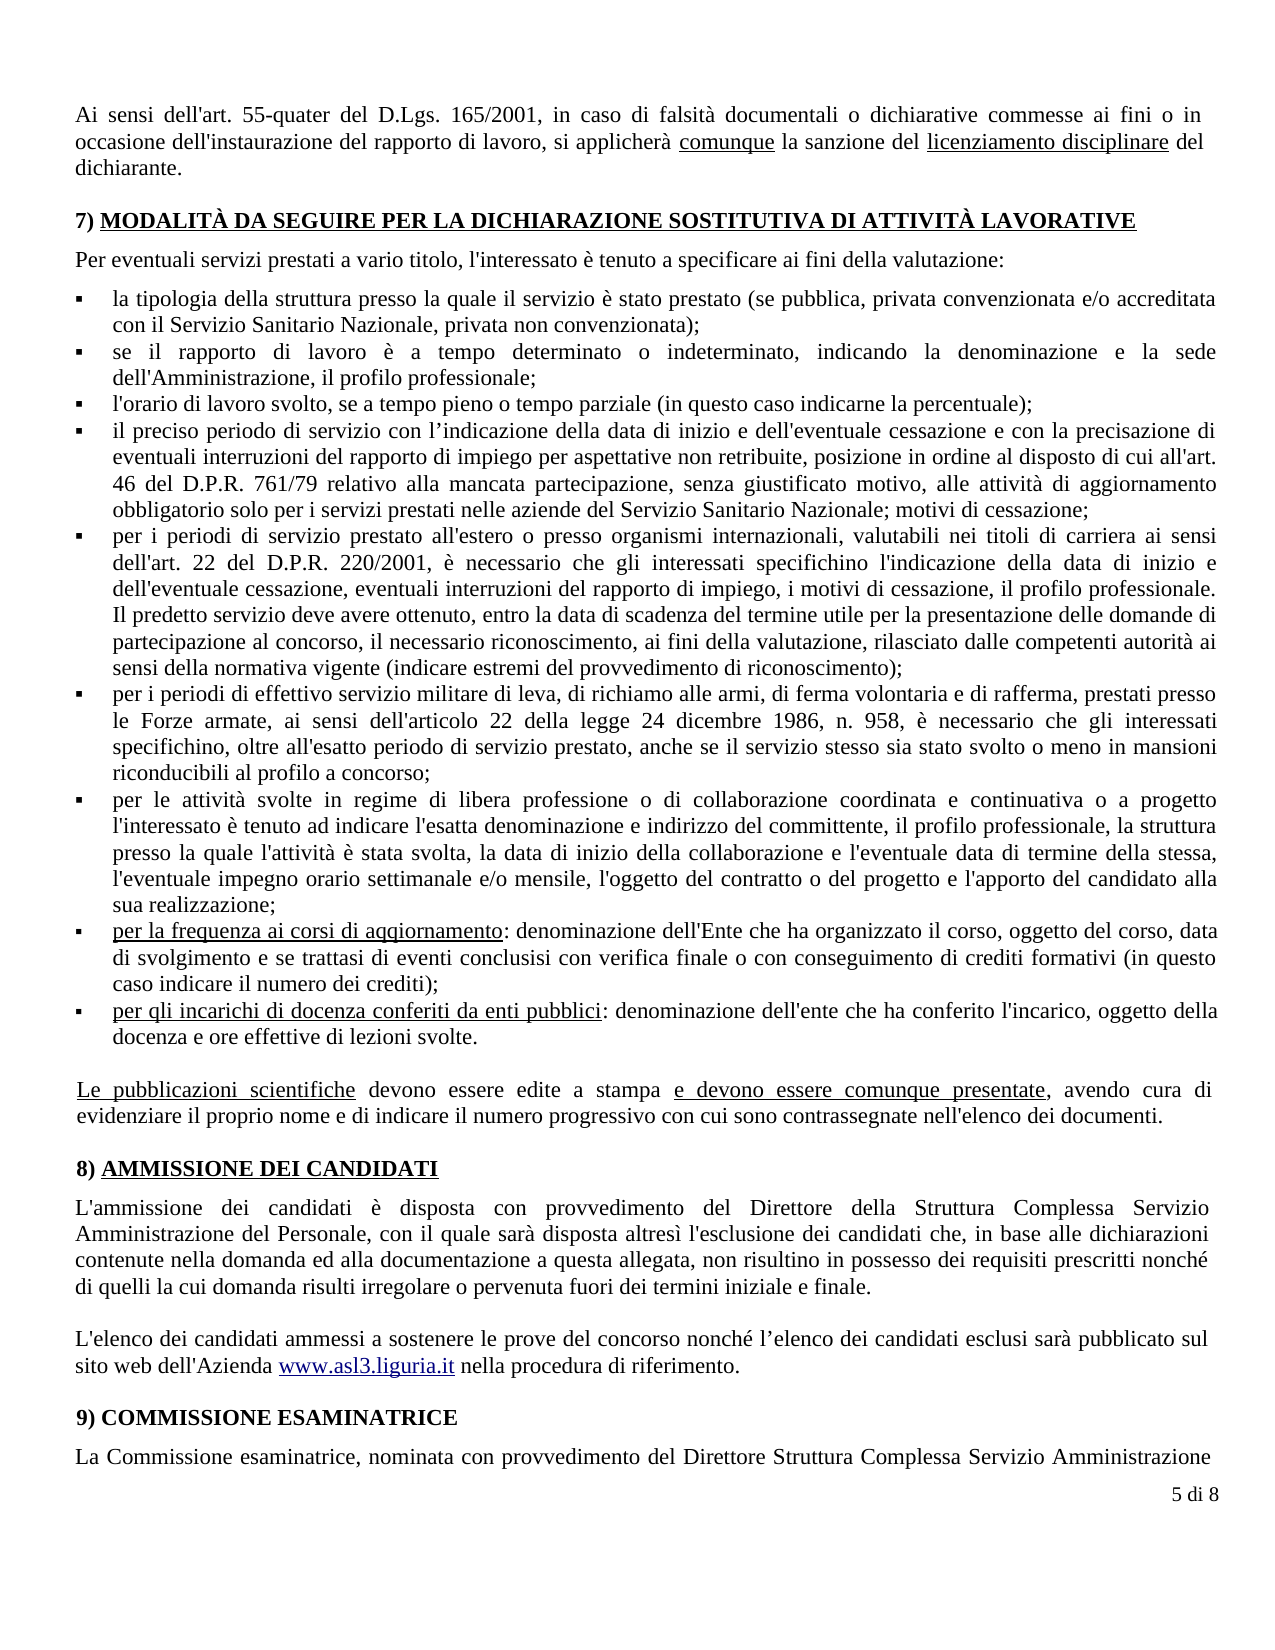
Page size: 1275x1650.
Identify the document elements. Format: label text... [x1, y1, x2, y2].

list per i periodi di effettivo servizio militare di leva, di richiamo alle armi, di ferma volontaria e di rafferma, prestati presso le Forze armate, ai sensi dell'articolo 22 della legge 24 dicembre 1986, n. 958, è necessario che gli interessati specifichino, oltre all'esatto periodo di servizio prestato, anche se il servizio stesso sia stato svolto o meno in mansioni riconducibili al profilo a concorso; [75, 680, 1219, 786]
list per i periodi di servizio prestato all'estero o presso organismi internazionali, valutabili nei titoli di carriera ai sensi dell'art. 22 del D.P.R. 220/2001, è necessario che gli interessati specifichino l'indicazione della data di inizio e dell'eventuale cessazione, eventuali interruzioni del rapporto di impiego, i motivi di cessazione, il profilo professionale. Il predetto servizio deve avere ottenuto, entro la data di scadenza del termine utile per la presentazione delle domande di partecipazione al concorso, il necessario riconoscimento, ai fini della valutazione, rilasciato dalle competenti autorità ai sensi della normativa vigente (indicare estremi del provvedimento di riconoscimento); [75, 522, 1219, 680]
list se il rapporto di lavoro è a tempo determinato o indeterminato, indicando la denominazione e la sede dell'Amministrazione, il profilo professionale; [75, 338, 1219, 391]
list per le attività svolte in regime di libera professione o di collaborazione coordinata e continuativa o a progetto l'interessato è tenuto ad indicare l'esatta denominazione e indirizzo del committente, il profilo professionale, la struttura presso la quale l'attività è stata svolta, la data di inizio della collaborazione e l'eventuale data di termine della stessa, l'eventuale impegno orario settimanale e/o mensile, l'oggetto del contratto o del progetto e l'apporto del candidato alla sua realizzazione; [75, 786, 1219, 918]
text 8) AMMISSIONE DEI CANDIDATI [76, 1155, 1182, 1181]
list il preciso periodo di servizio con l’indicazione della data di inizio e dell'eventuale cessazione e con la precisazione di eventuali interruzioni del rapporto di impiego per aspettative non retribuite, posizione in ordine al disposto di cui all'art. 46 del D.P.R. 761/79 relativo alla mancata partecipazione, senza giustificato motivo, alle attività di aggiornamento obbligatorio solo per i servizi prestati nelle aziende del Servizio Sanitario Nazionale; motivi di cessazione; [75, 417, 1219, 522]
list per qli incarichi di docenza conferiti da enti pubblici: denominazione dell'ente che ha conferito l'incarico, oggetto della docenza e ore effettive di lezioni svolte. [75, 997, 1219, 1049]
text Per eventuali servizi prestati a vario titolo, l'interessato è tenuto a specificare ai fini della valutazione: [75, 246, 1206, 272]
text L'ammissione dei candidati è disposta con provvedimento del Direttore della Struttura Complessa Servizio Amministrazione del Personale, con il quale sarà disposta altresì l'esclusione dei candidati che, in base alle dichiarazioni contenute nella domanda ed alla documentazione a questa allegata, non risultino in possesso dei requisiti prescritti nonché di quelli la cui domanda risulti irregolare o pervenuta fuori dei termini iniziale e finale. [75, 1194, 1211, 1299]
list per la frequenza ai corsi di aqqiornamento: denominazione dell'Ente che ha organizzato il corso, oggetto del corso, data di svolgimento e se trattasi di eventi conclusisi con verifica finale o con conseguimento di crediti formativi (in questo caso indicare il numero dei crediti); [75, 918, 1219, 997]
text La Commissione esaminatrice, nominata con provvedimento del Direttore Struttura Complessa Servizio Amministrazione [75, 1443, 1213, 1470]
list la tipologia della struttura presso la quale il servizio è stato prestato (se pubblica, privata convenzionata e/o accreditata con il Servizio Sanitario Nazionale, privata non convenzionata); [75, 285, 1219, 338]
text L'elenco dei candidati ammessi a sostenere le prove del concorso nonché l’elenco dei candidati esclusi sarà pubblicato sul sito web dell'Azienda www.asl3.liguria.it nella procedura di riferimento. [75, 1325, 1211, 1378]
text Le pubblicazioni scientifiche devono essere edite a stampa e devono essere comunque presentate, avendo cura di evidenziare il proprio nome e di indicare il numero progressivo con cui sono contrassegnate nell'elenco dei documenti. [76, 1076, 1212, 1128]
text 9) COMMISSIONE ESAMINATRICE [76, 1404, 1182, 1431]
list l'orario di lavoro svolto, se a tempo pieno o tempo parziale (in questo caso indicarne la percentuale); [75, 391, 1219, 417]
text 7) MODALITÀ DA SEGUIRE PER LA DICHIARAZIONE SOSTITUTIVA DI ATTIVITÀ LAVORATIVE [75, 207, 1182, 233]
text Ai sensi dell'art. 55-quater del D.Lgs. 165/2001, in caso di falsità documentali o dichiarative commesse ai fini o in occasione dell'instaurazione del rapporto di lavoro, si applicherà comunque la sanzione del licenziamento disciplinare del dichiarante. [75, 101, 1204, 180]
